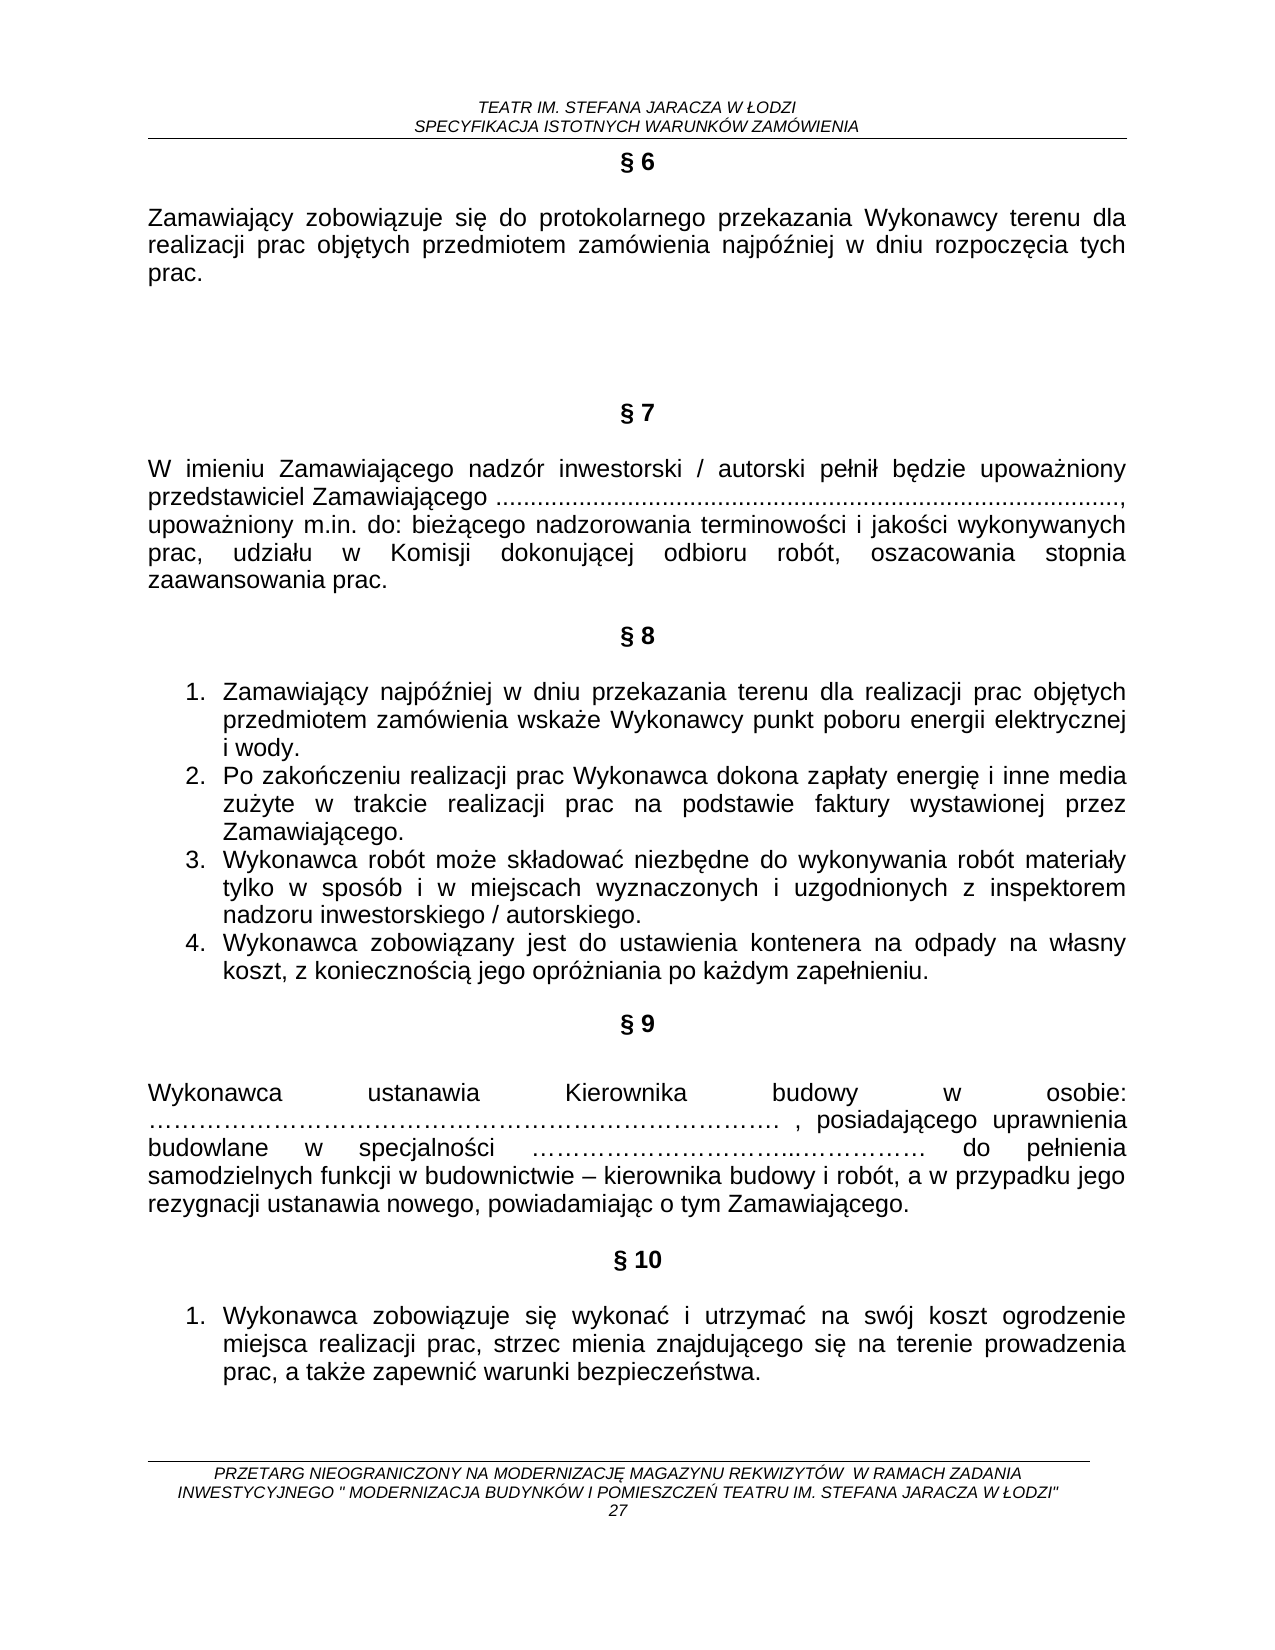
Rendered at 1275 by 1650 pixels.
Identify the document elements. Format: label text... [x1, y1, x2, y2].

text § 7 [148, 399, 1127, 427]
text § 6 [148, 148, 1127, 176]
text § 8 [148, 622, 1127, 650]
list Wykonawca zobowiązuje się wykonać i utrzymać na swój koszt ogrodzenie miejsca realizacji prac, strzec mienia znajdującego się na terenie prowadzenia prac, a także zapewnić warunki bezpieczeństwa. [185, 1302, 1127, 1386]
list Wykonawca zobowiązany jest do ustawienia kontenera na odpady na własny koszt, z koniecznością jego opróżniania po każdym zapełnieniu. [185, 929, 1127, 985]
text Zamawiający zobowiązuje się do protokolarnego przekazania Wykonawcy terenu dla realizacji prac objętych przedmiotem zamówienia najpóźniej w dniu rozpoczęcia tych prac. [148, 203, 1127, 287]
list Wykonawca robót może składować niezbędne do wykonywania robót materiały tylko w sposób i w miejscach wyznaczonych i uzgodnionych z inspektorem nadzoru inwestorskiego / autorskiego. [185, 846, 1127, 929]
text § 10 [148, 1246, 1127, 1274]
list Po zakończeniu realizacji prac Wykonawca dokona zapłaty energię i inne media zużyte w trakcie realizacji prac na podstawie faktury wystawionej przez Zamawiającego. [185, 762, 1127, 846]
text W imieniu Zamawiającego nadzór inwestorski / autorski pełnił będzie upoważniony przedstawiciel Zamawiającego .........................................................................................., upoważniony m.in. do: bieżącego nadzorowania terminowości i jakości wykonywanych prac, udziału w Komisji dokonującej odbioru robót, oszacowania stopnia zaawansowania prac. [148, 455, 1127, 594]
text Wykonawca ustanawia Kierownika budowy w osobie: …………………………………………………………………. , posiadającego uprawnienia budowlane w specjalności …………………………...…………… do pełnienia samodzielnych funkcji w budownictwie – kierownika budowy i robót, a w przypadku jego rezygnacji ustanawia nowego, powiadamiając o tym Zamawiającego. [148, 1078, 1127, 1218]
text § 9 [148, 1010, 1127, 1038]
list Zamawiający najpóźniej w dniu przekazania terenu dla realizacji prac objętych przedmiotem zamówienia wskaże Wykonawcy punkt poboru energii elektrycznej i wody. [185, 678, 1127, 762]
